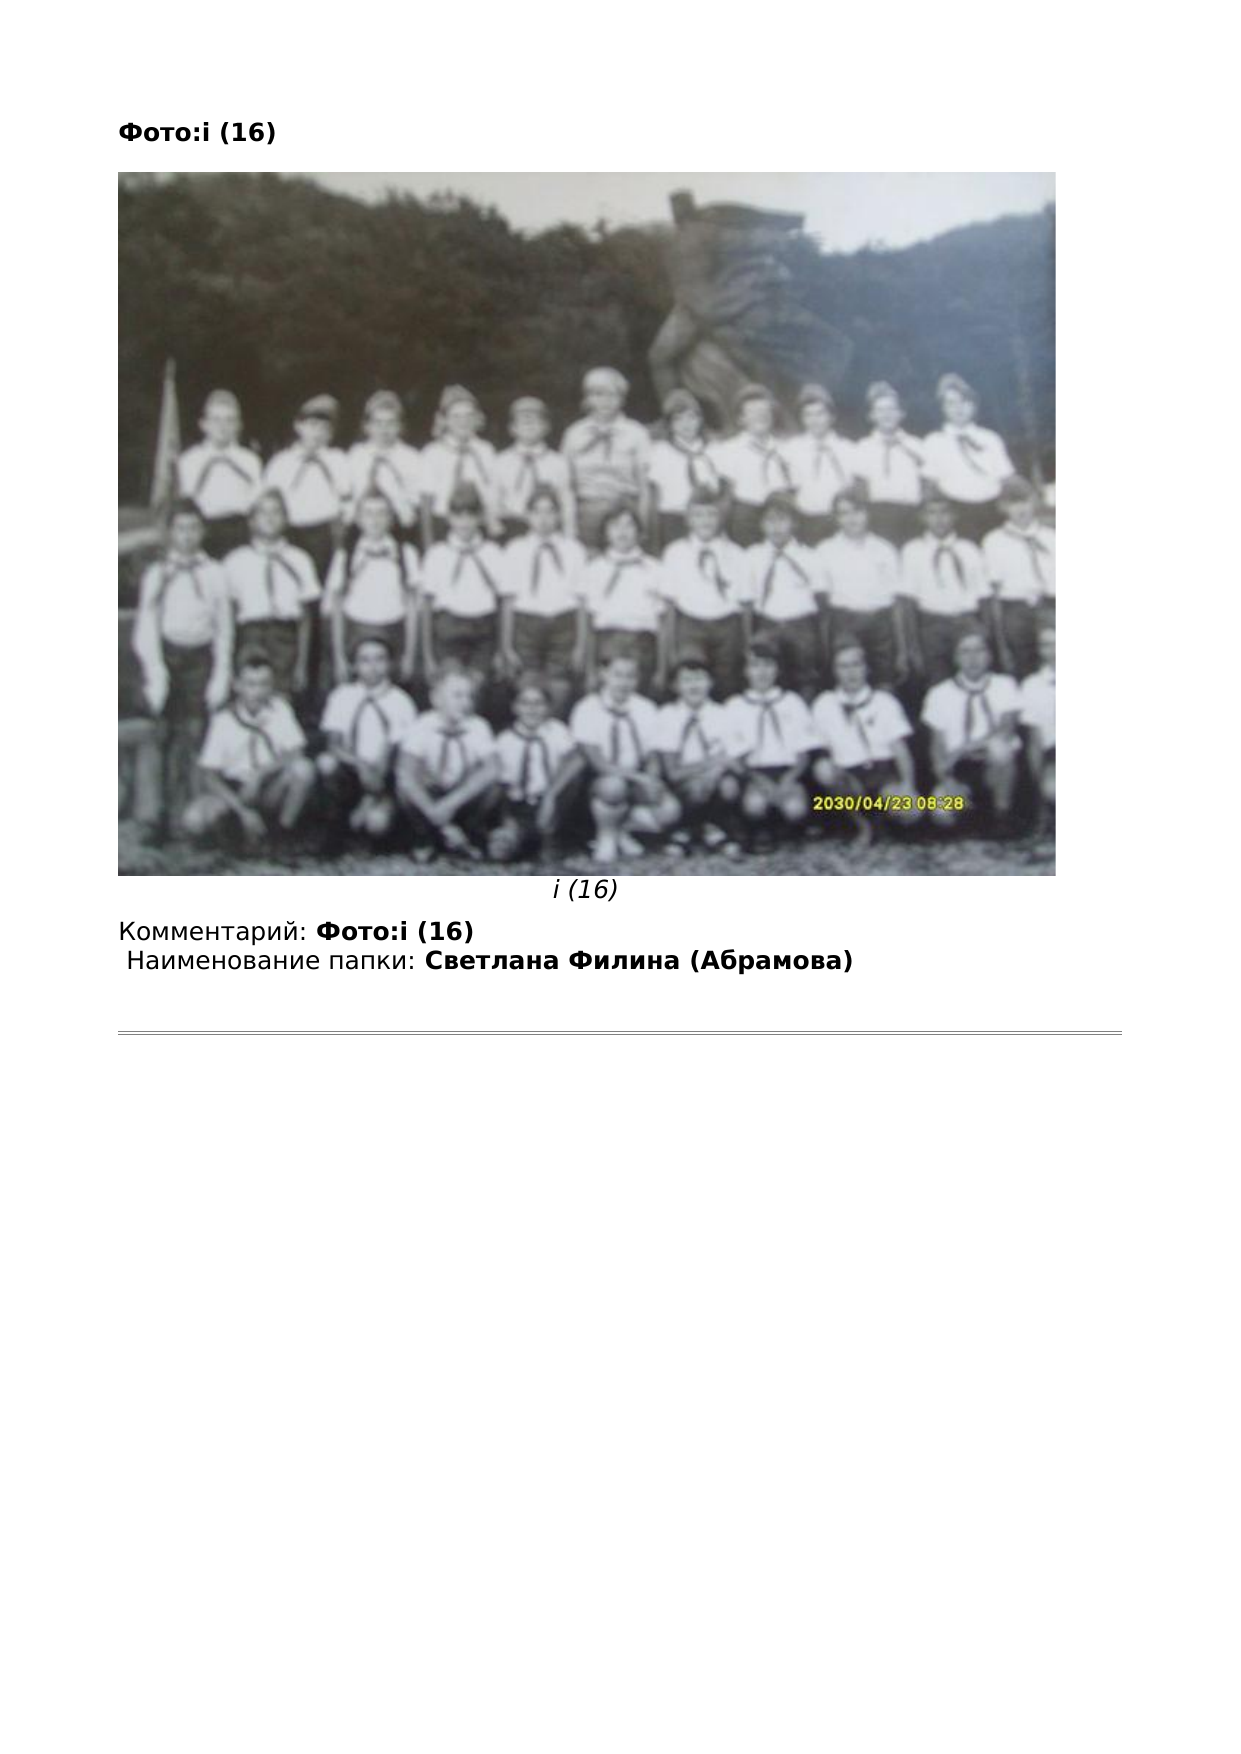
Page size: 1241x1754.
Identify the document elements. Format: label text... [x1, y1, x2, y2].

text i (16) [118, 876, 1056, 904]
text Комментарий: Фото:i (16) Наименование папки: Светлана Филина (Абрамова) [118, 917, 1122, 1004]
subtitle Фото:i (16) [118, 118, 1122, 147]
picture [118, 172, 1056, 876]
